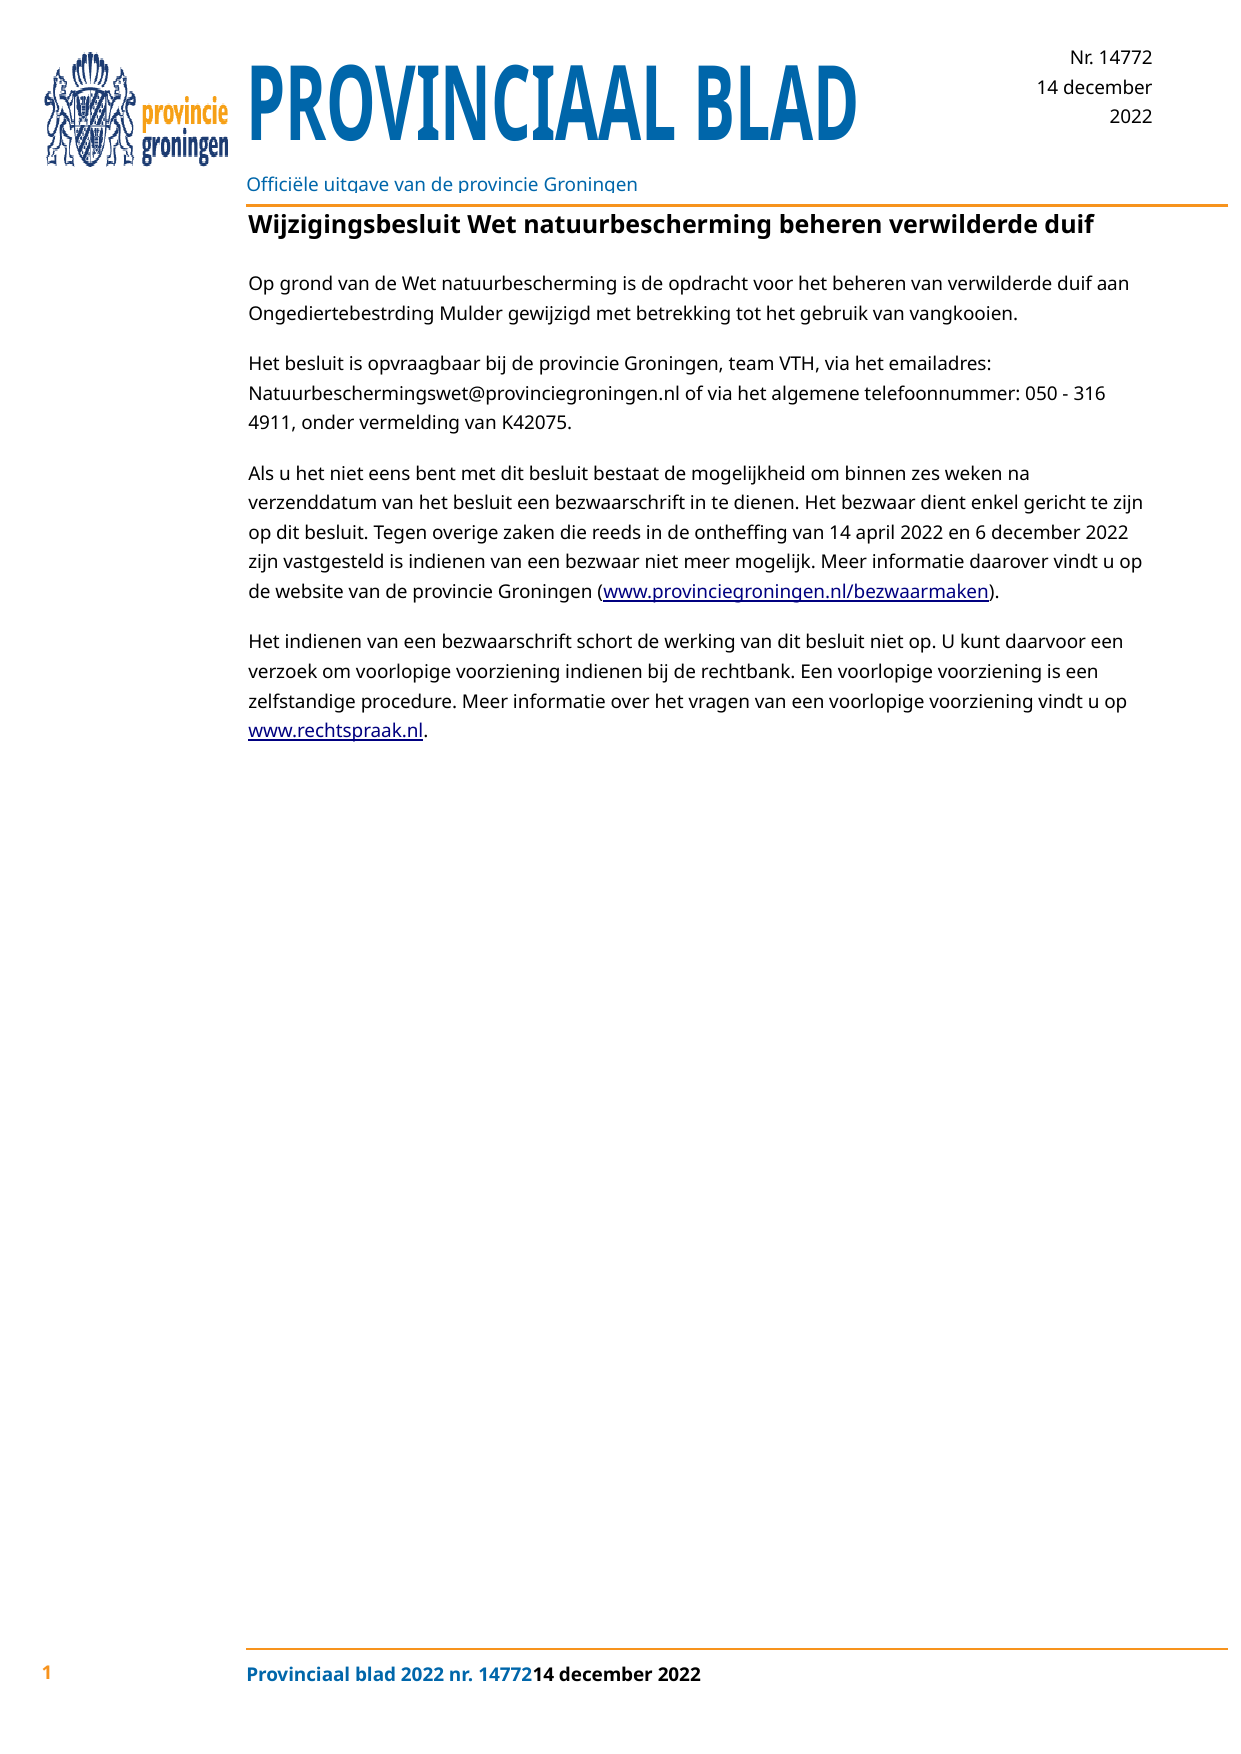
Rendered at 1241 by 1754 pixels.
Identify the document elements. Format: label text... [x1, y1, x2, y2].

text Het indienen van een bezwaarschrift schort de werking van dit besluit niet op. U kunt daarvoor een verzoek om voorlopige voorziening indienen bij de rechtbank. Een voorlopige voorziening is een zelfstandige procedure. Meer informatie over het vragen van een voorlopige voorziening vindt u op www.rechtspraak.nl. [248, 629, 1152, 743]
text Het besluit is opvraagbaar bij de provincie Groningen, team VTH, via het emailadres: Natuurbeschermingswet@provinciegroningen.nl of via het algemene telefoonnummer: 050 - 316 4911, onder vermelding van K42075. [248, 350, 1152, 435]
picture [41, 47, 231, 172]
text Op grond van de Wet natuurbescherming is de opdracht voor het beheren van verwilderde duif aan Ongediertebestrding Mulder gewijzigd met betrekking tot het gebruik van vangkooien. [248, 270, 1152, 326]
text Wijzigingsbesluit Wet natuurbescherming beheren verwilderde duif [248, 207, 1152, 241]
text Als u het niet eens bent met dit besluit bestaat de mogelijkheid om binnen zes weken na verzenddatum van het besluit een bezwaarschrift in te dienen. Het bezwaar dient enkel gericht te zijn op dit besluit. Tegen overige zaken die reeds in de ontheffing van 14 april 2022 en 6 december 2022 zijn vastgesteld is indienen van een bezwaar niet meer mogelijk. Meer informatie daarover vindt u op de website van de provincie Groningen (www.provinciegroningen.nl/bezwaarmaken). [248, 460, 1152, 604]
